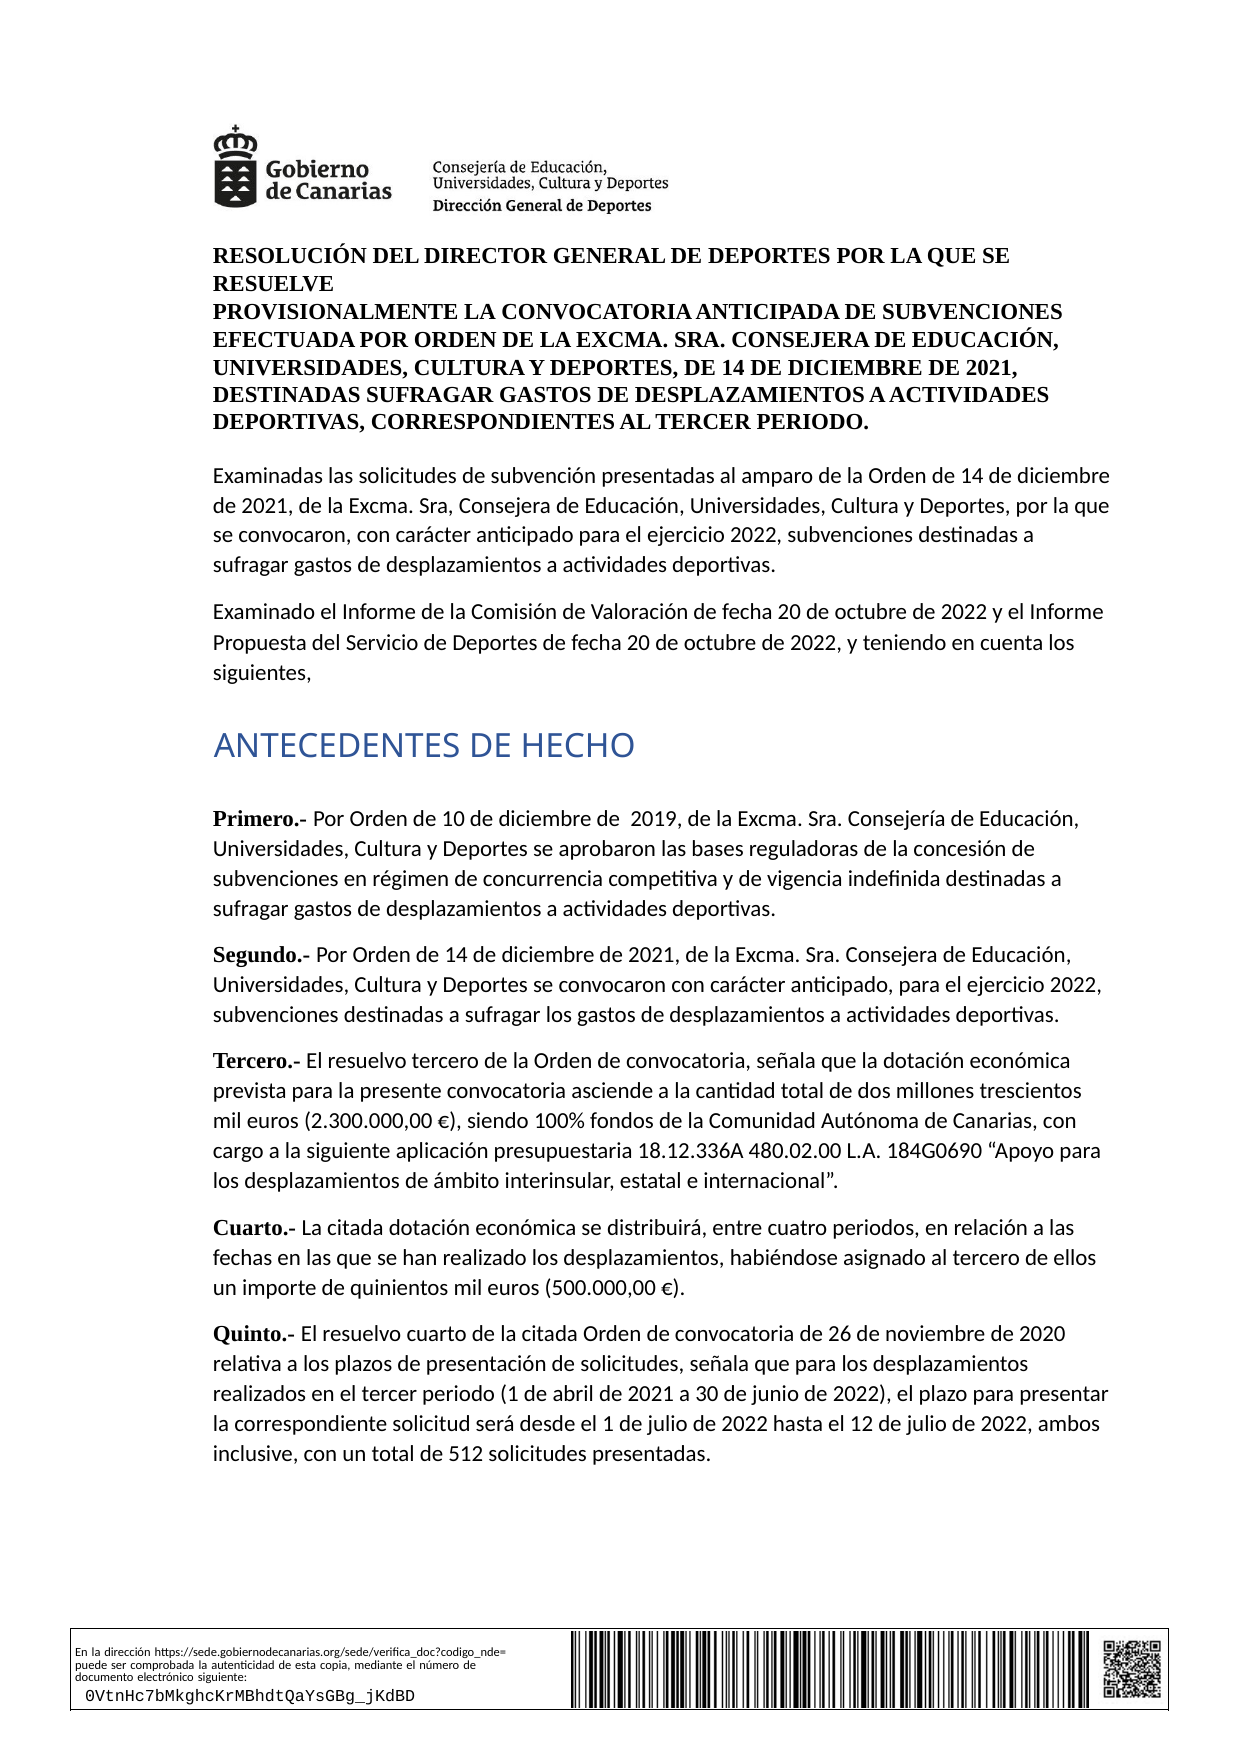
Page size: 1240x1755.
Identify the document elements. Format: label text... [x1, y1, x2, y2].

text Propuesta del Servicio de Deportes de fecha 20 de octubre de 2022, y teniendo en cuenta los siguientes, [213, 628, 1113, 686]
text Segundo.- Por Orden de 14 de diciembre de 2021, de la Excma. Sra. Consejera de Educación, Universidades, Cultura y Deportes se convocaron con carácter anticipado, para el ejercicio 2022, subvenciones destinadas a sufragar los gastos de desplazamientos a actividades deportivas. [213, 940, 1113, 1028]
text Tercero.- El resuelvo tercero de la Orden de convocatoria, señala que la dotación económica prevista para la presente convocatoria asciende a la cantidad total de dos millones trescientos mil euros (2.300.000,00 €), siendo 100% fondos de la Comunidad Autónoma de Canarias, con cargo a la siguiente aplicación presupuestaria 18.12.336A 480.02.00 L.A. 184G0690 “Apoyo para los desplazamientos de ámbito interinsular, estatal e internacional”. [213, 1047, 1113, 1194]
text UNIVERSIDADES, CULTURA Y DEPORTES, DE 14 DE DICIEMBRE DE 2021, DESTINADAS SUFRAGAR GASTOS DE DESPLAZAMIENTOS A ACTIVIDADES DEPORTIVAS, CORRESPONDIENTES AL TERCER PERIODO. [213, 354, 1114, 434]
text Primero.- Por Orden de 10 de diciembre de 2019, de la Excma. Sra. Consejería de Educación, Universidades, Cultura y Deportes se aprobaron las bases reguladoras de la concesión de subvenciones en régimen de concurrencia competitiva y de vigencia indefinida destinadas a sufragar gastos de desplazamientos a actividades deportivas. [213, 804, 1113, 922]
text Cuarto.- La citada dotación económica se distribuirá, entre cuatro periodos, en relación a las fechas en las que se han realizado los desplazamientos, habiéndose asignado al tercero de ellos un importe de quinientos mil euros (500.000,00 €). [213, 1213, 1113, 1301]
text Examinado el Informe de la Comisión de Valoración de fecha 20 de octubre de 2022 y el Informe [213, 597, 1113, 625]
subtitle ANTECEDENTES DE HECHO [213, 722, 1114, 767]
text Examinadas las solicitudes de subvención presentadas al amparo de la Orden de 14 de diciembre de 2021, de la Excma. Sra, Consejera de Educación, Universidades, Cultura y Deportes, por la que se convocaron, con carácter anticipado para el ejercicio 2022, subvenciones destinadas a sufragar gastos de desplazamientos a actividades deportivas. [213, 461, 1113, 578]
text Quinto.- El resuelvo cuarto de la citada Orden de convocatoria de 26 de noviembre de 2020 relativa a los plazos de presentación de solicitudes, señala que para los desplazamientos realizados en el tercer periodo (1 de abril de 2021 a 30 de junio de 2022), el plazo para presentar la correspondiente solicitud será desde el 1 de julio de 2022 hasta el 12 de julio de 2022, ambos inclusive, con un total de 512 solicitudes presentadas. [213, 1319, 1113, 1467]
text RESOLUCIÓN DEL DIRECTOR GENERAL DE DEPORTES POR LA QUE SE RESUELVE [213, 243, 1114, 296]
text PROVISIONALMENTE LA CONVOCATORIA ANTICIPADA DE SUBVENCIONES EFECTUADA POR ORDEN DE LA EXCMA. SRA. CONSEJERA DE EDUCACIÓN, [213, 297, 1114, 352]
